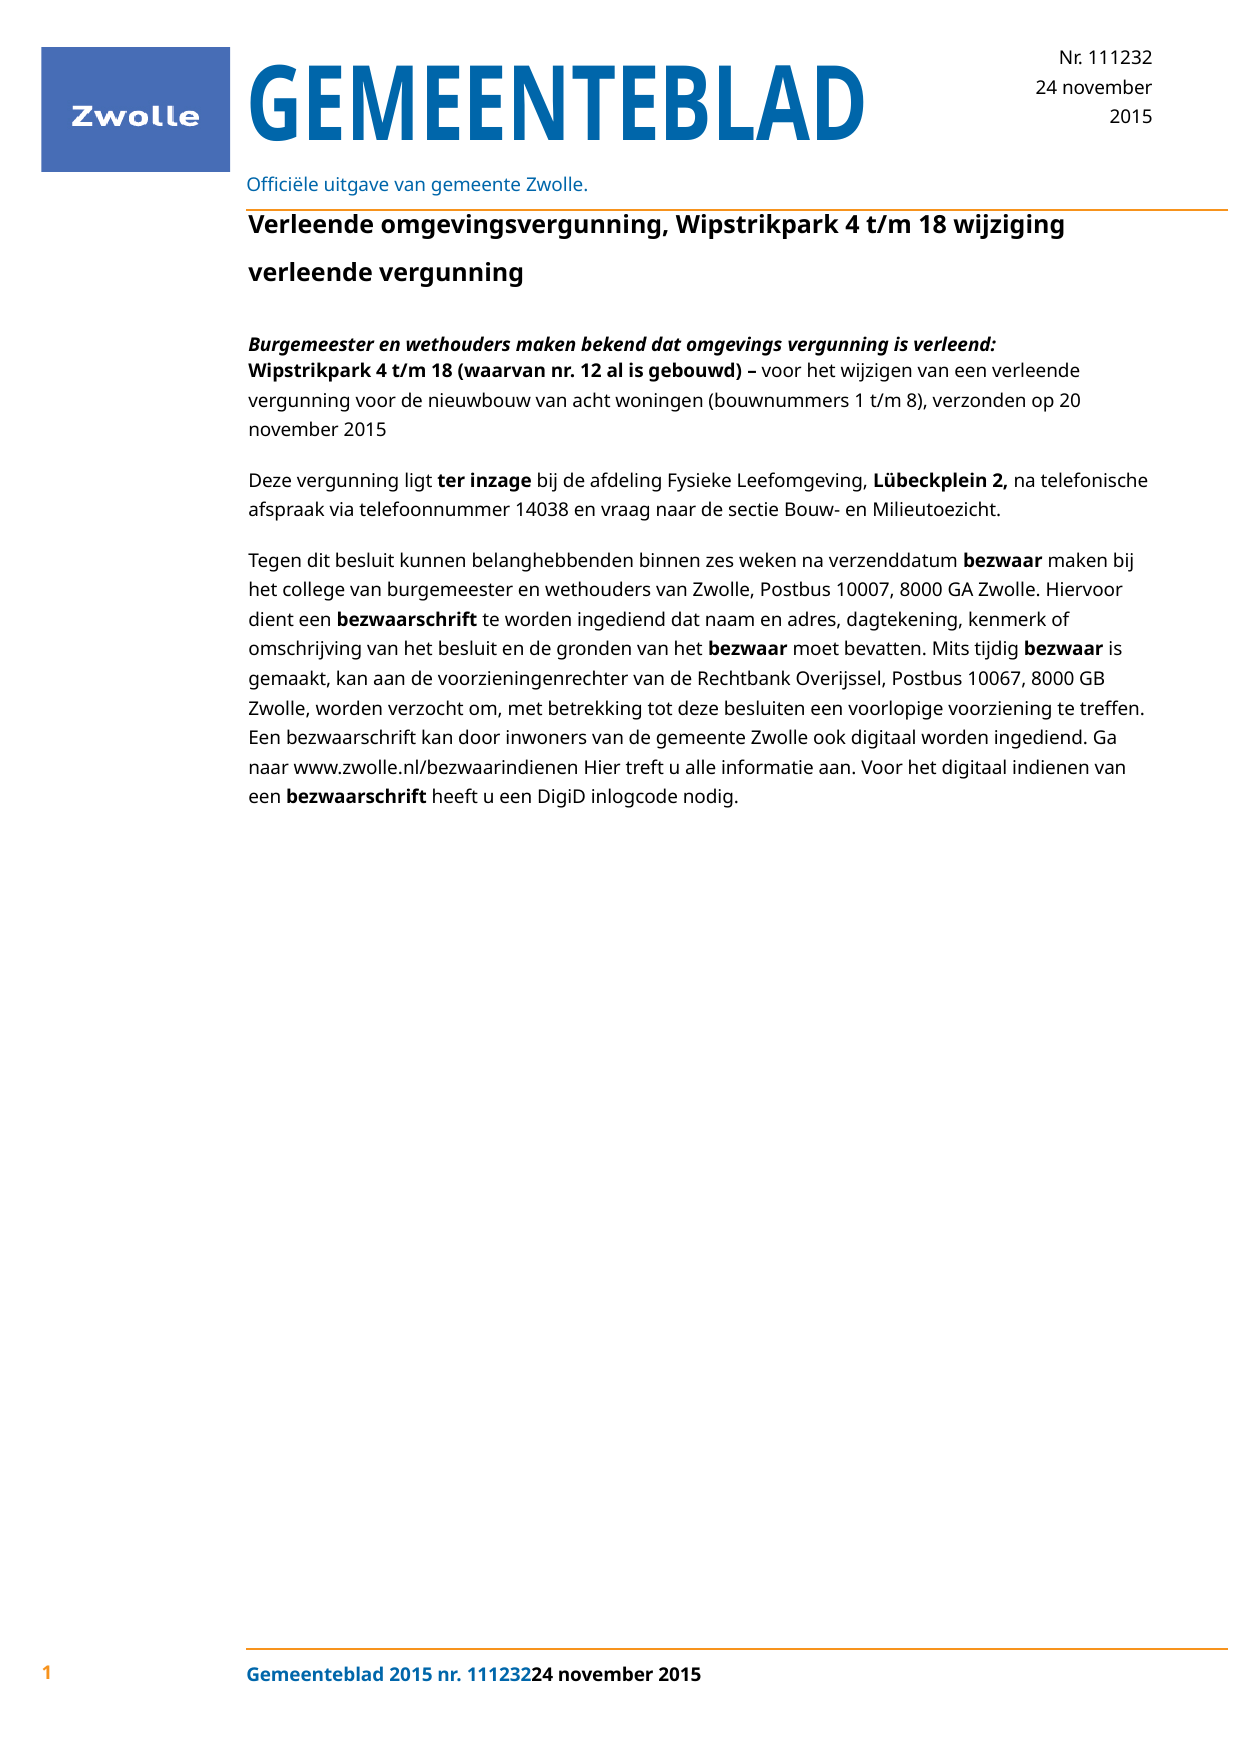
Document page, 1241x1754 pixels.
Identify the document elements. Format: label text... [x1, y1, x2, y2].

text Verleende omgevingsvergunning, Wipstrikpark 4 t/m 18 wijziging verleende vergunning [248, 211, 1152, 288]
picture [41, 47, 231, 172]
text Deze vergunning ligt ter inzage bij de afdeling Fysieke Leefomgeving, Lübeckplein 2, na telefonische afspraak via telefoonnummer 14038 en vraag naar de sectie Bouw- en Milieutoezicht. [248, 467, 1152, 522]
text Tegen dit besluit kunnen belanghebbenden binnen zes weken na verzenddatum bezwaar maken bij het college van burgemeester en wethouders van Zwolle, Postbus 10007, 8000 GA Zwolle. Hiervoor dient een bezwaarschrift te worden ingediend dat naam en adres, dagtekening, kenmerk of omschrijving van het besluit en de gronden van het bezwaar moet bevatten. Mits tijdig bezwaar is gemaakt, kan aan de voorzieningenrechter van de Rechtbank Overijssel, Postbus 10067, 8000 GB Zwolle, worden verzocht om, met betrekking tot deze besluiten een voorlopige voorziening te treffen. Een bezwaarschrift kan door inwoners van de gemeente Zwolle ook digitaal worden ingediend. Ga naar www.zwolle.nl/bezwaarindienen Hier treft u alle informatie aan. Voor het digitaal indienen van een bezwaarschrift heeft u een DigiD inlogcode nodig. [248, 547, 1152, 809]
text Burgemeester en wethouders maken bekend dat omgevings vergunning is verleend: [248, 331, 1152, 357]
text Wipstrikpark 4 t/m 18 (waarvan nr. 12 al is gebouwd) – voor het wijzigen van een verleende vergunning voor de nieuwbouw van acht woningen (bouwnummers 1 t/m 8), verzonden op 20 november 2015 [248, 357, 1152, 442]
